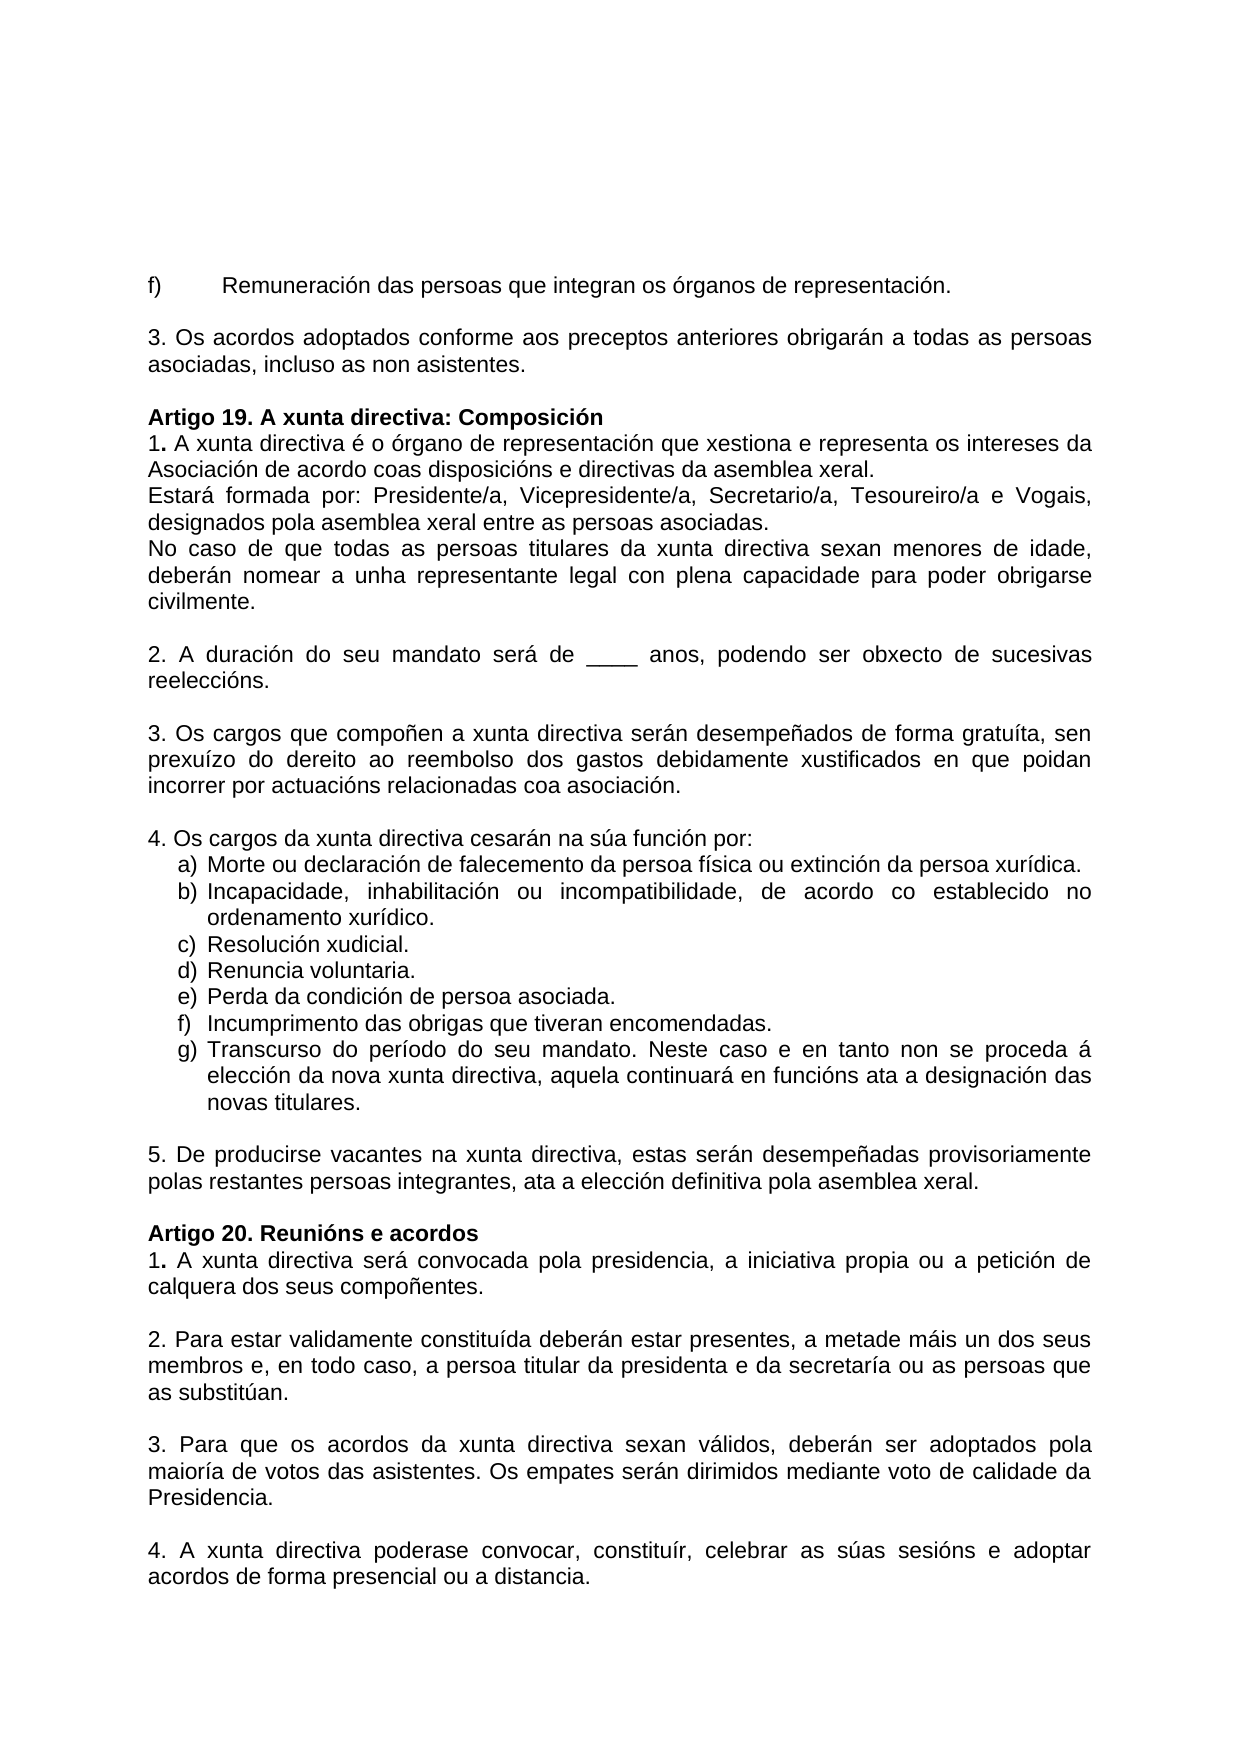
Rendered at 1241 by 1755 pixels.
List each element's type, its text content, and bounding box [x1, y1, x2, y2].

text 2. A duración do seu mandato será de ____ anos, podendo ser obxecto de sucesivas reeleccións. [148, 641, 1093, 693]
text 5. De producirse vacantes na xunta directiva, estas serán desempeñadas provisoriamente polas restantes persoas integrantes, ata a elección definitiva pola asemblea xeral. [148, 1141, 1093, 1194]
text Estará formada por: Presidente/a, Vicepresidente/a, Secretario/a, Tesoureiro/a e Vogais, designados pola asemblea xeral entre as persoas asociadas. [148, 482, 1093, 535]
text 1. A xunta directiva é o órgano de representación que xestiona e representa os intereses da Asociación de acordo coas disposicións e directivas da asemblea xeral. [148, 430, 1093, 482]
text Artigo 20. Reunións e acordos [148, 1220, 1093, 1247]
text b) Incapacidade, inhabilitación ou incompatibilidade, de acordo co establecido no ordenamento xurídico. [177, 878, 1093, 931]
text 2. Para estar validamente constituída deberán estar presentes, a metade máis un dos seus membros e, en todo caso, a persoa titular da presidenta e da secretaría ou as persoas que as substitúan. [148, 1326, 1093, 1405]
text Artigo 19. A xunta directiva: Composición [148, 403, 1093, 430]
list Remuneración das persoas que integran os órganos de representación. [148, 272, 1093, 298]
text d) Renuncia voluntaria. [177, 957, 1093, 983]
text 3. Os acordos adoptados conforme aos preceptos anteriores obrigarán a todas as persoas asociadas, incluso as non asistentes. [148, 324, 1093, 377]
text No caso de que todas as persoas titulares da xunta directiva sexan menores de idade, deberán nomear a unha representante legal con plena capacidade para poder obrigarse civilmente. [148, 535, 1093, 614]
text e) Perda da condición de persoa asociada. [177, 983, 1093, 1009]
text a) Morte ou declaración de falecemento da persoa física ou extinción da persoa xurídica. [177, 851, 1093, 878]
text 3. Para que os acordos da xunta directiva sexan válidos, deberán ser adoptados pola maioría de votos das asistentes. Os empates serán dirimidos mediante voto de calidade da Presidencia. [148, 1431, 1093, 1510]
text g) Transcurso do período do seu mandato. Neste caso e en tanto non se proceda á elección da nova xunta directiva, aquela continuará en funcións ata a designación das novas titulares. [177, 1036, 1093, 1115]
text 1. A xunta directiva será convocada pola presidencia, a iniciativa propia ou a petición de calquera dos seus compoñentes. [148, 1247, 1093, 1299]
text f) Incumprimento das obrigas que tiveran encomendadas. [177, 1009, 1093, 1036]
text c) Resolución xudicial. [177, 931, 1093, 957]
text 4. Os cargos da xunta directiva cesarán na súa función por: [148, 825, 1093, 851]
text 4. A xunta directiva poderase convocar, constituír, celebrar as súas sesións e adoptar acordos de forma presencial ou a distancia. [148, 1537, 1093, 1589]
text 3. Os cargos que compoñen a xunta directiva serán desempeñados de forma gratuíta, sen prexuízo do dereito ao reembolso dos gastos debidamente xustificados en que poidan incorrer por actuacións relacionadas coa asociación. [148, 720, 1093, 799]
